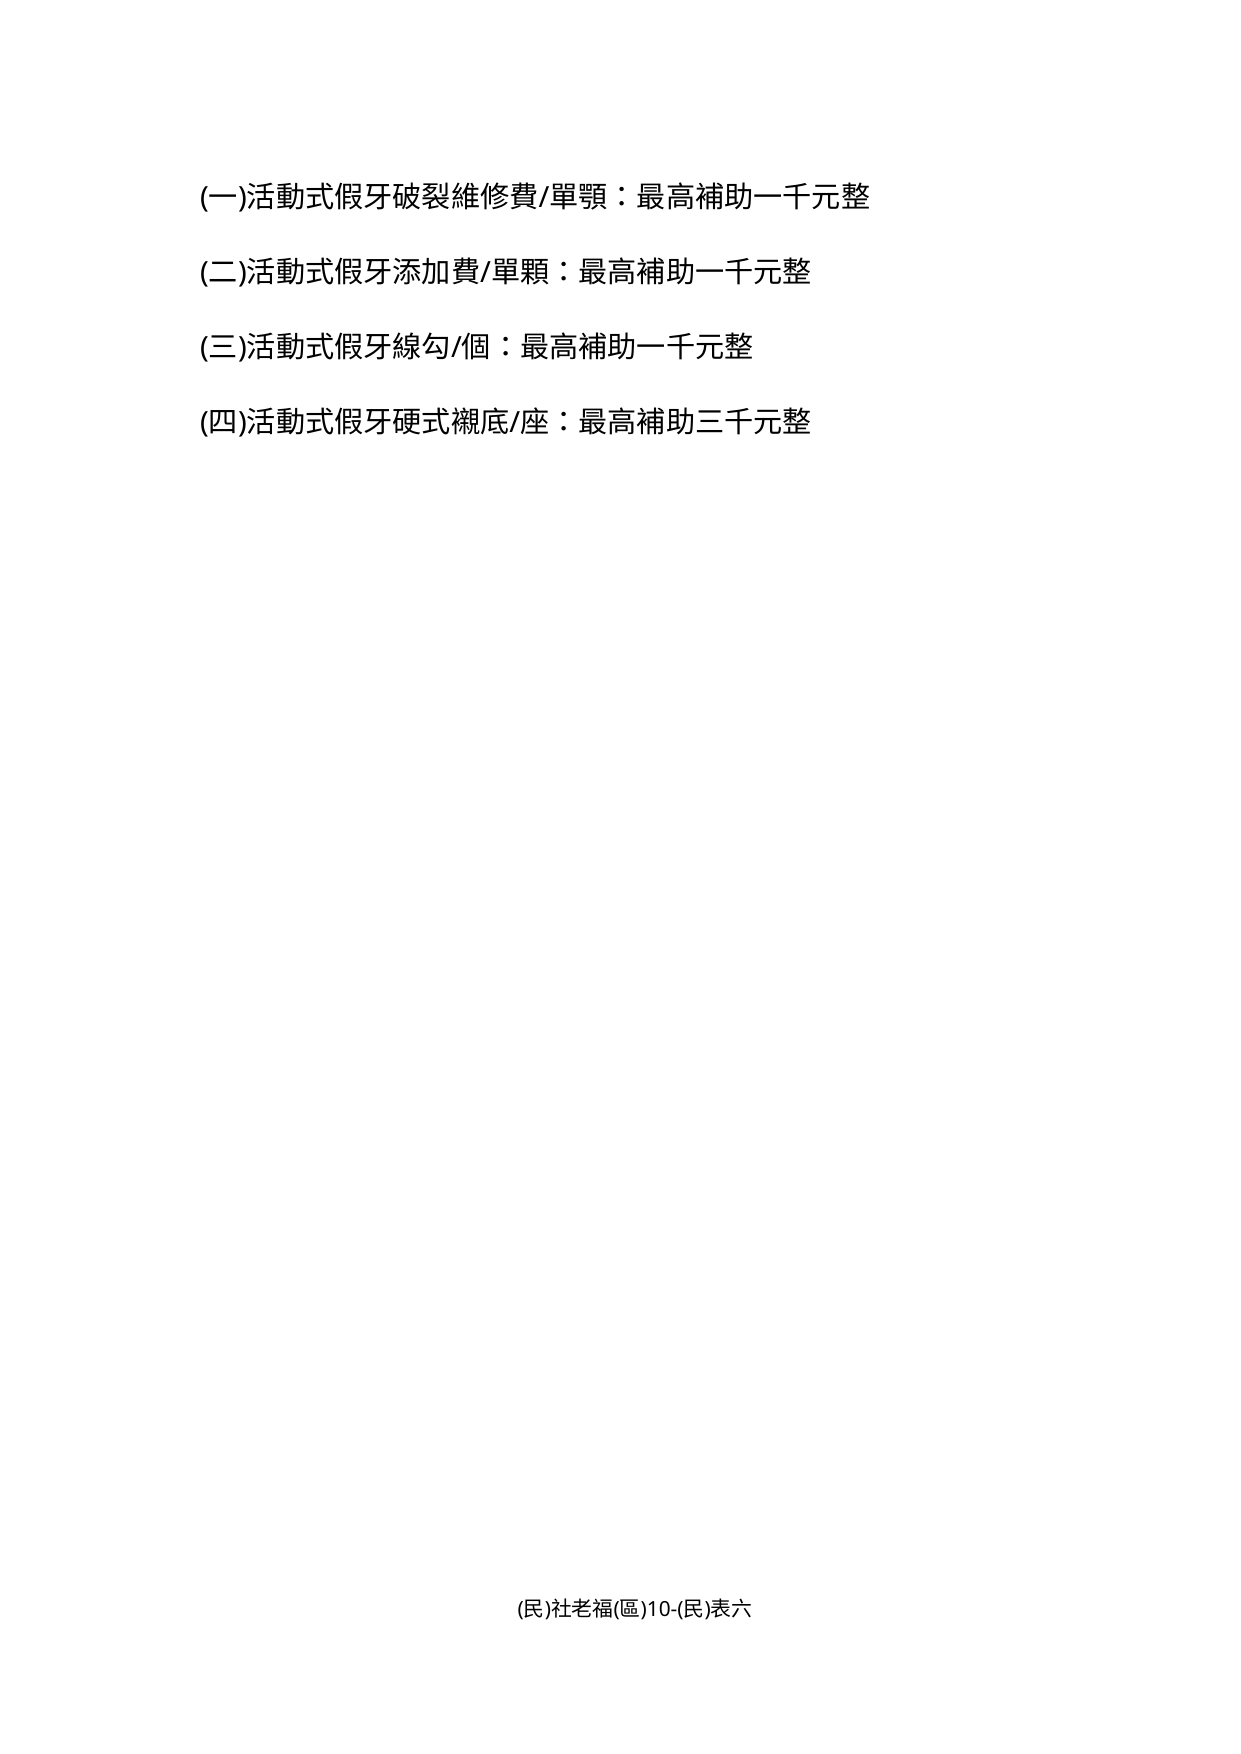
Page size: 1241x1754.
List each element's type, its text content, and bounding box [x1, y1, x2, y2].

text (二)活動式假牙添加費/單顆：最高補助一千元整 [177, 232, 1092, 307]
text (一)活動式假牙破裂維修費/單顎：最高補助一千元整 [177, 157, 1092, 232]
text (四)活動式假牙硬式襯底/座：最高補助三千元整 [177, 382, 1092, 457]
text (三)活動式假牙線勾/個：最高補助一千元整 [177, 307, 1092, 382]
